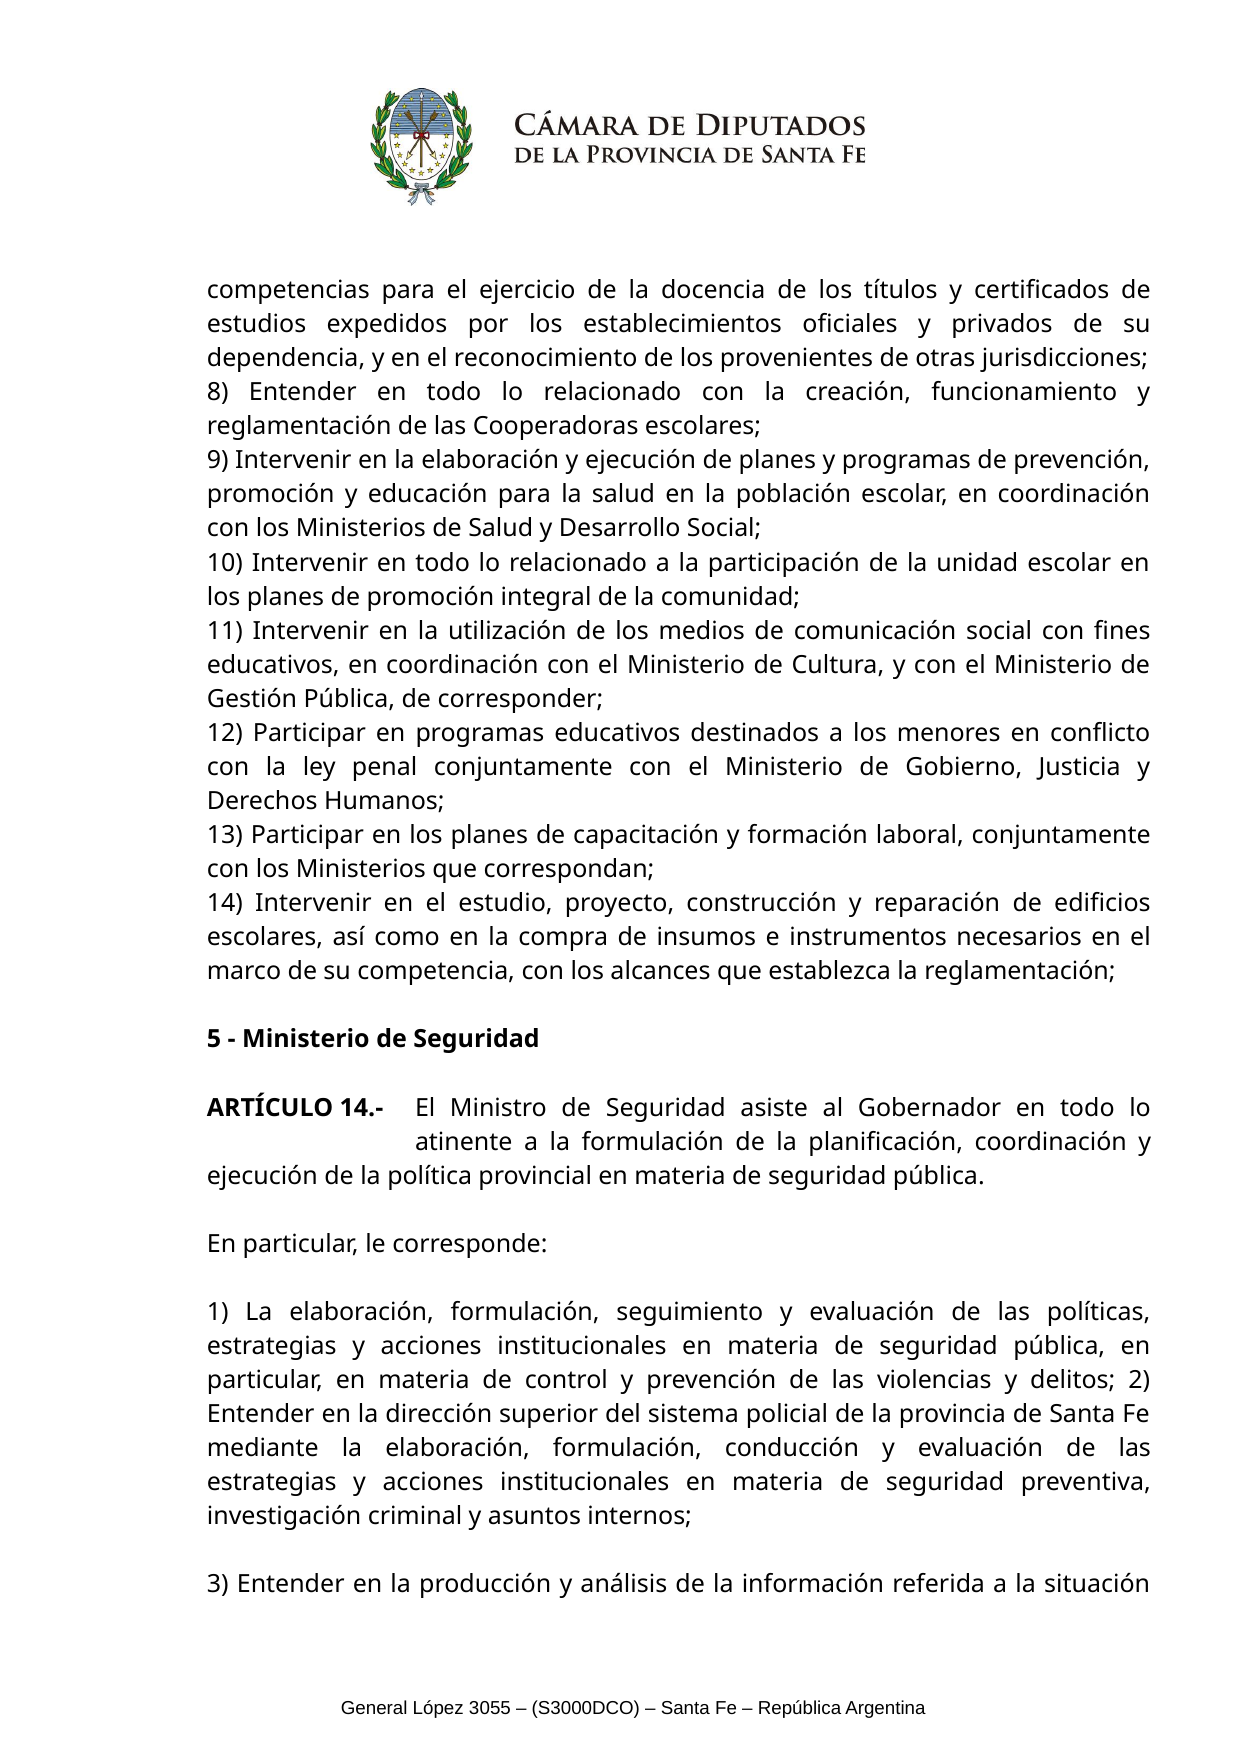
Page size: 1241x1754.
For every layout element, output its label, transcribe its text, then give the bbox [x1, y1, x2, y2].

text 10) Intervenir en todo lo relacionado a la participación de la unidad escolar en los planes de promoción integral de la comunidad; [207, 544, 1152, 612]
text En particular, le corresponde: [207, 1225, 1152, 1259]
text El Ministro de Seguridad asiste al Gobernador en todo lo atinente a la formulación de la planificación, coordinación y ejecución de la política provincial en materia de seguridad pública. [207, 1089, 1152, 1191]
text 3) Entender en la producción y análisis de la información referida a la situación [207, 1566, 1152, 1600]
table_header ARTÍCULO 14.- [207, 1089, 415, 1139]
text 13) Participar en los planes de capacitación y formación laboral, conjuntamente con los Ministerios que correspondan; [207, 817, 1152, 885]
text 1) La elaboración, formulación, seguimiento y evaluación de las políticas, estrategias y acciones institucionales en materia de seguridad pública, en particular, en materia de control y prevención de las violencias y delitos; 2) Entender en la dirección superior del sistema policial de la provincia de Santa Fe mediante la elaboración, formulación, conducción y evaluación de las estrategias y acciones institucionales en materia de seguridad preventiva, investigación criminal y asuntos internos; [207, 1293, 1152, 1532]
text competencias para el ejercicio de la docencia de los títulos y certificados de estudios expedidos por los establecimientos oficiales y privados de su dependencia, y en el reconocimiento de los provenientes de otras jurisdicciones; [207, 272, 1152, 374]
text 8) Entender en todo lo relacionado con la creación, funcionamiento y reglamentación de las Cooperadoras escolares; [207, 374, 1152, 442]
picture [370, 88, 866, 210]
text 5 - Ministerio de Seguridad [207, 1021, 1152, 1055]
text 12) Participar en programas educativos destinados a los menores en conflicto con la ley penal conjuntamente con el Ministerio de Gobierno, Justicia y Derechos Humanos; [207, 714, 1152, 817]
text 11) Intervenir en la utilización de los medios de comunicación social con fines educativos, en coordinación con el Ministerio de Cultura, y con el Ministerio de Gestión Pública, de corresponder; [207, 612, 1152, 714]
text 9) Intervenir en la elaboración y ejecución de planes y programas de prevención, promoción y educación para la salud en la población escolar, en coordinación con los Ministerios de Salud y Desarrollo Social; [207, 442, 1152, 544]
text 14) Intervenir en el estudio, proyecto, construcción y reparación de edificios escolares, así como en la compra de insumos e instrumentos necesarios en el marco de su competencia, con los alcances que establezca la reglamentación; [207, 885, 1152, 987]
